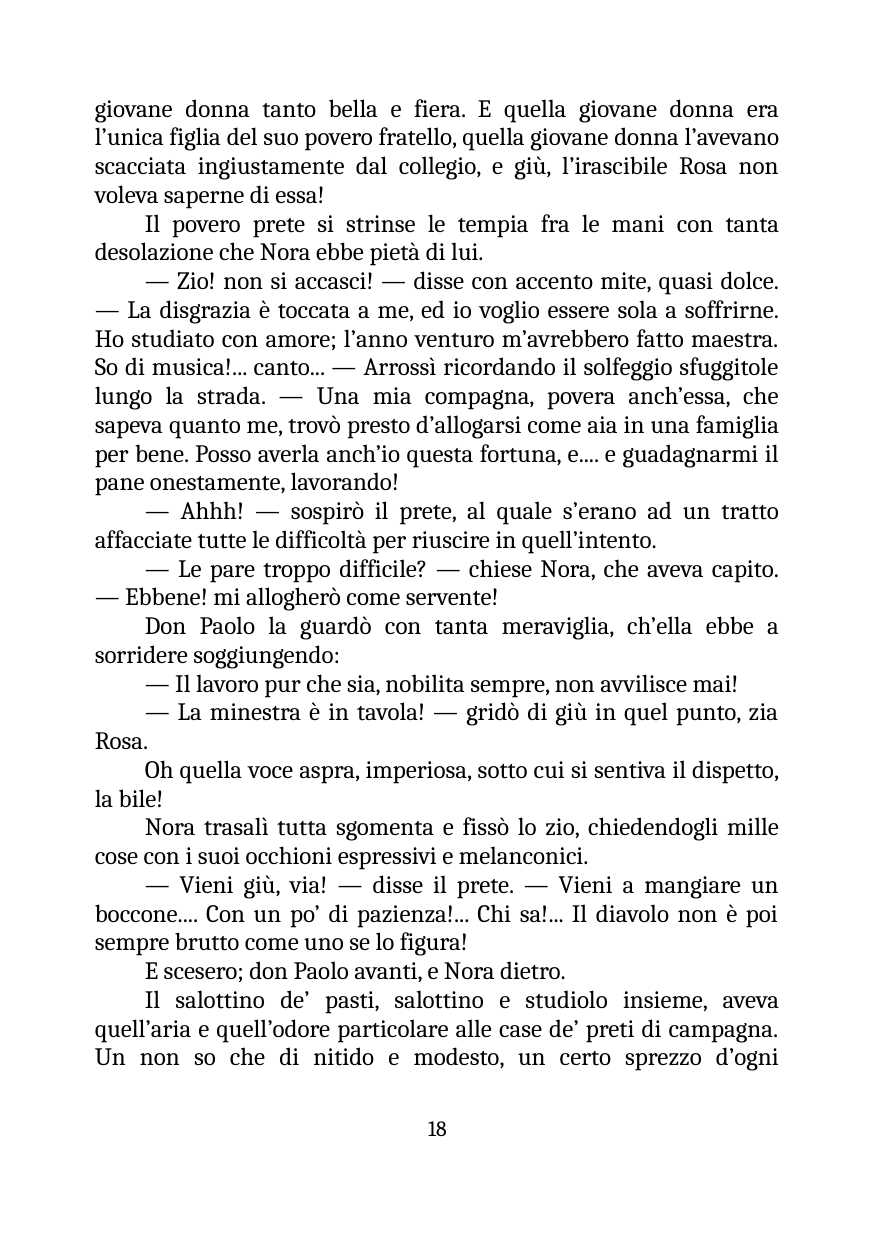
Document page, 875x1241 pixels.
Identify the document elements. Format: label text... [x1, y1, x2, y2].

text giovane donna tanto bella e fiera. E quella giovane donna era l’unica figlia del suo povero fratello, quella giovane donna l’avevano scacciata ingiustamente dal collegio, e giù, l’irascibile Rosa non voleva saperne di essa! [94, 94, 779, 209]
text — Le pare troppo difficile? — chiese Nora, che aveva capito. — Ebbene! mi allogherò come servente! [94, 554, 779, 612]
text — Vieni giù, via! — disse il prete. — Vieni a mangiare un boccone.... Con un po’ di pazienza!... Chi sa!... Il diavolo non è poi sempre brutto come uno se lo figura! [94, 871, 779, 957]
text E scesero; don Paolo avanti, e Nora dietro. [94, 957, 779, 986]
text Oh quella voce aspra, imperiosa, sotto cui si sentiva il dispetto, la bile! [94, 756, 779, 813]
text — Ahhh! — sospirò il prete, al quale s’erano ad un tratto affacciate tutte le difficoltà per riuscire in quell’intento. [94, 497, 779, 554]
text Il salottino de’ pasti, salottino e studiolo insieme, aveva quell’aria e quell’odore particolare alle case de’ preti di campagna. Un non so che di nitido e modesto, un certo sprezzo d’ogni [94, 986, 779, 1072]
text Il povero prete si strinse le tempia fra le mani con tanta desolazione che Nora ebbe pietà di lui. [94, 209, 779, 267]
text Nora trasalì tutta sgomenta e fissò lo zio, chiedendogli mille cose con i suoi occhioni espressivi e melanconici. [94, 813, 779, 871]
text — Il lavoro pur che sia, nobilita sempre, non avvilisce mai! [94, 669, 779, 698]
text Don Paolo la guardò con tanta meraviglia, ch’ella ebbe a sorridere soggiungendo: [94, 612, 779, 669]
text — La minestra è in tavola! — gridò di giù in quel punto, zia Rosa. [94, 698, 779, 756]
text — Zio! non si accasci! — disse con accento mite, quasi dolce.— La disgrazia è toccata a me, ed io voglio essere sola a soffrirne. Ho studiato con amore; l’anno venturo m’avrebbero fatto maestra. So di musica!... canto... — Arrossì ricordando il solfeggio sfuggitole lungo la strada. — Una mia compagna, povera anch’essa, che sapeva quanto me, trovò presto d’allogarsi come aia in una famiglia per bene. Posso averla anch’io questa fortuna, e.... e guadagnarmi il pane onestamente, lavorando! [94, 267, 779, 497]
